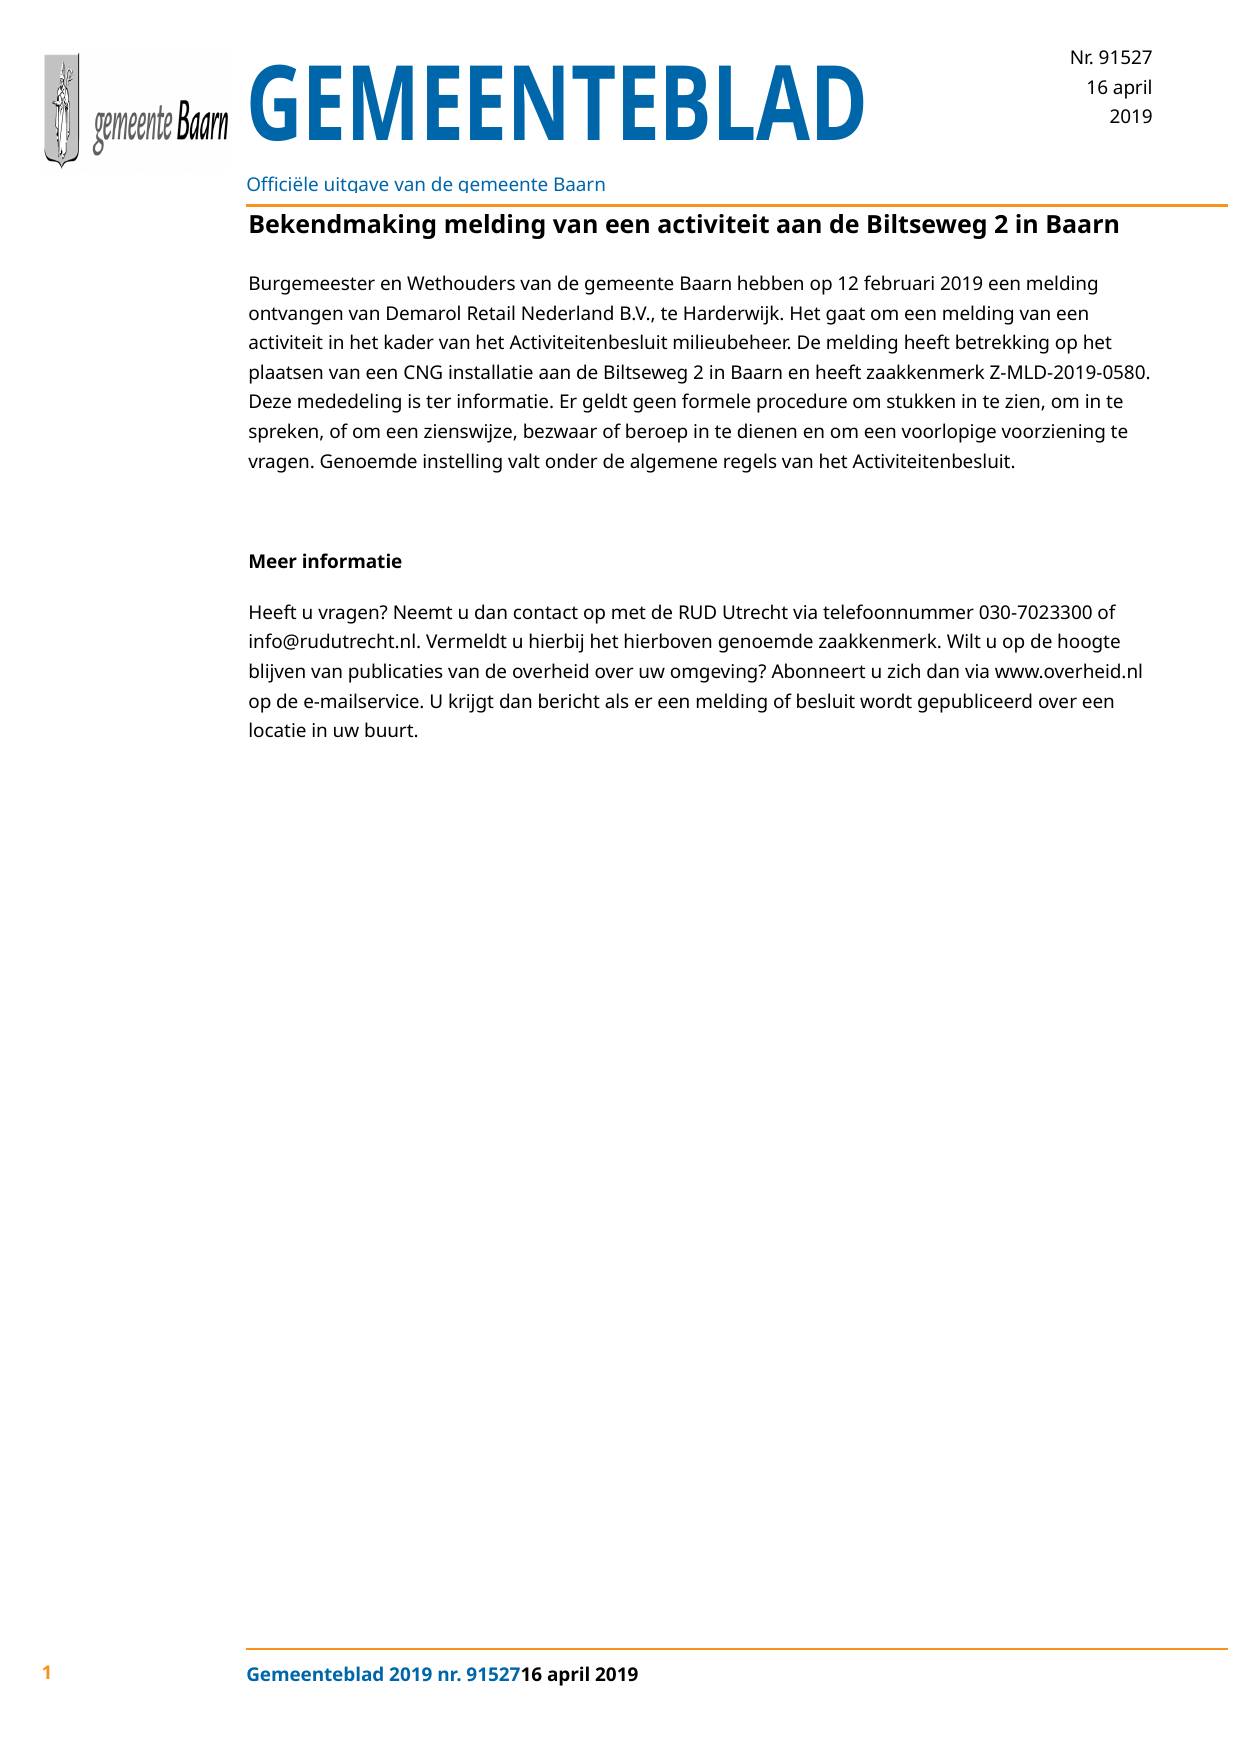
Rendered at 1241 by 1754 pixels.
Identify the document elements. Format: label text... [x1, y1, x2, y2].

picture [41, 47, 231, 172]
text Burgemeester en Wethouders van de gemeente Baarn hebben op 12 februari 2019 een melding ontvangen van Demarol Retail Nederland B.V., te Harderwijk. Het gaat om een melding van een activiteit in het kader van het Activiteitenbesluit milieubeheer. De melding heeft betrekking op het plaatsen van een CNG installatie aan de Biltseweg 2 in Baarn en heeft zaakkenmerk Z-MLD-2019-0580. Deze mededeling is ter informatie. Er geldt geen formele procedure om stukken in te zien, om in te spreken, of om een zienswijze, bezwaar of beroep in te dienen en om een voorlopige voorziening te vragen. Genoemde instelling valt onder de algemene regels van het Activiteitenbesluit. [248, 270, 1152, 473]
text Bekendmaking melding van een activiteit aan de Biltseweg 2 in Baarn [248, 207, 1152, 241]
text Heeft u vragen? Neemt u dan contact op met de RUD Utrecht via telefoonnummer 030-7023300 of info@rudutrecht.nl. Vermeldt u hierbij het hierboven genoemde zaakkenmerk. Wilt u op de hoogte blijven van publicaties van de overheid over uw omgeving? Abonneert u zich dan via www.overheid.nl op de e-mailservice. U krijgt dan bericht als er een melding of besluit wordt gepubliceerd over een locatie in uw buurt. [248, 599, 1152, 743]
text Meer informatie [248, 549, 1152, 574]
